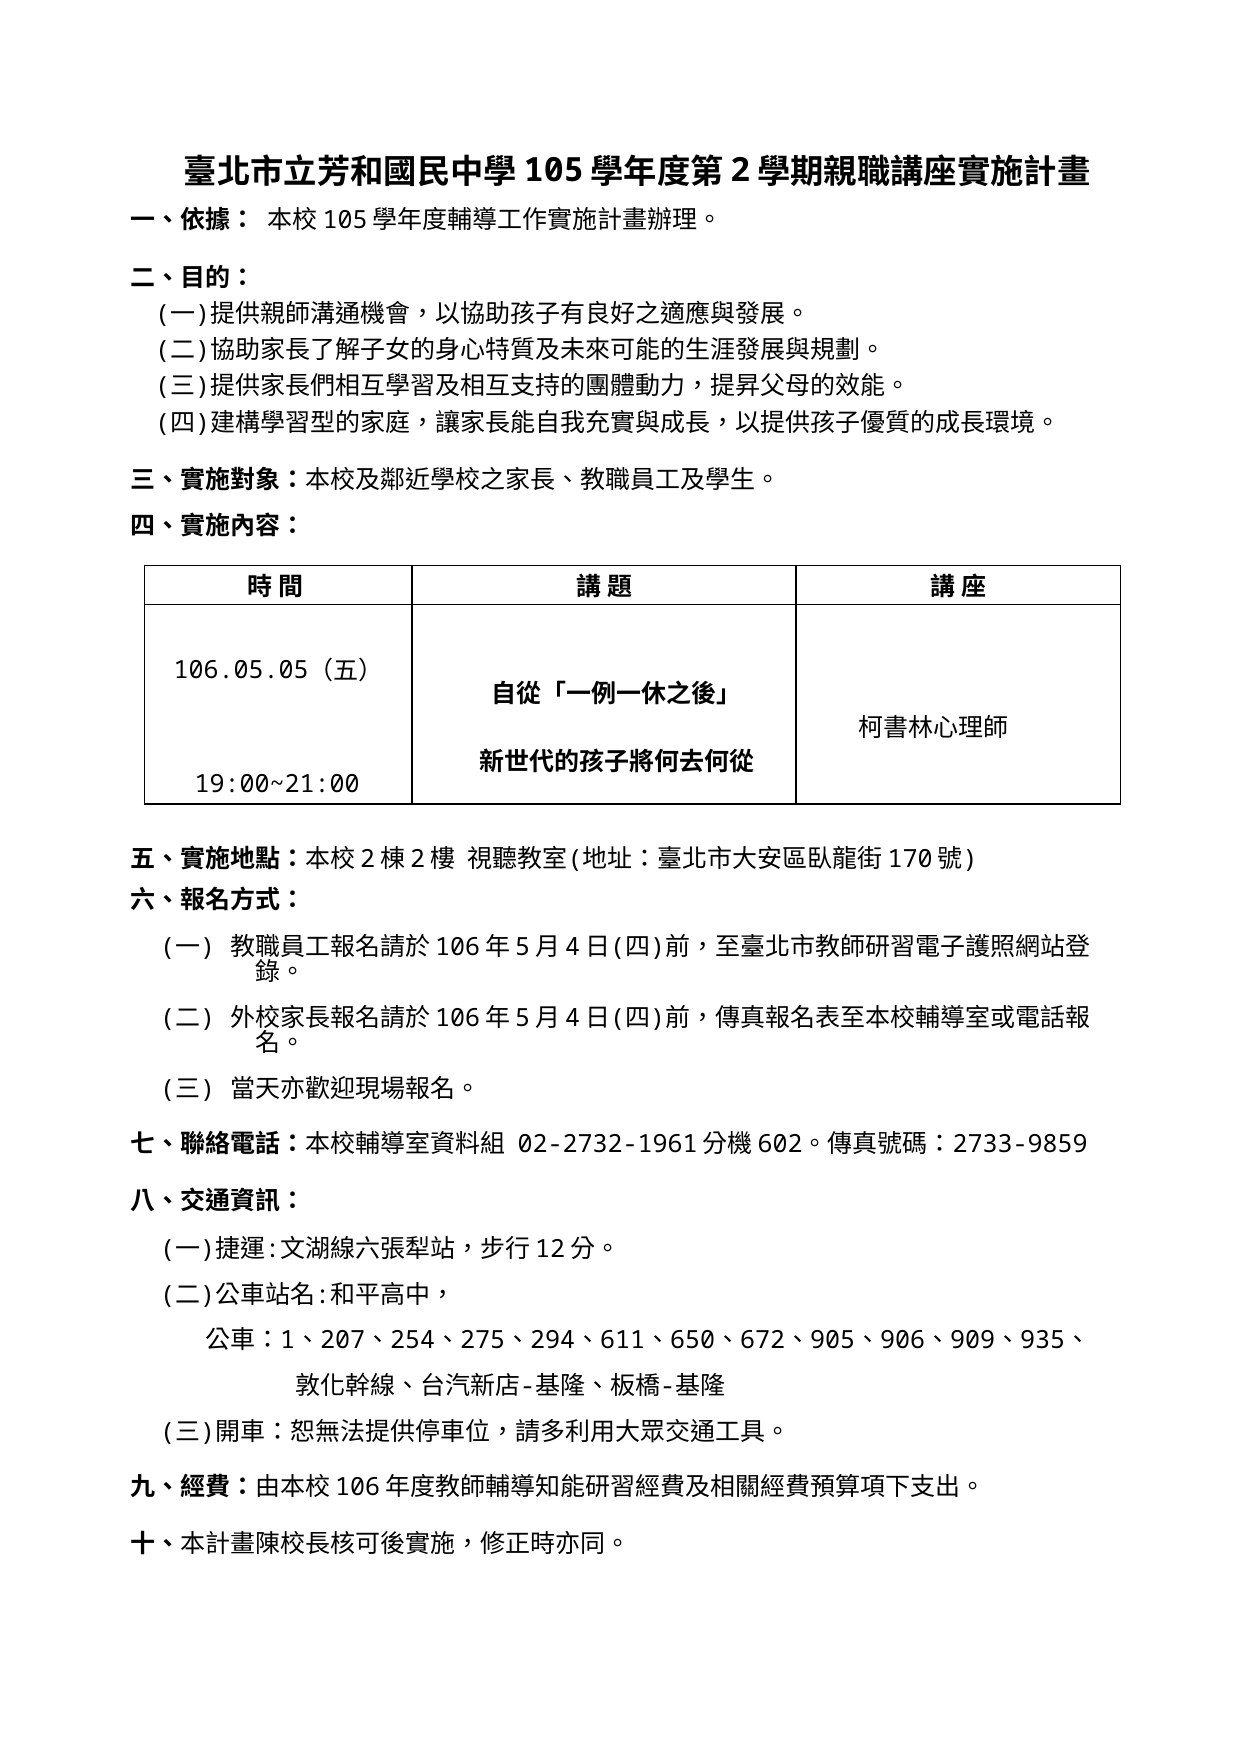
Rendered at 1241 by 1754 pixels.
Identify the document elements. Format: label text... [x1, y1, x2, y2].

text 敦化幹線、台汽新店-基隆、板橋-基隆 [205, 1375, 1110, 1400]
text 五、實施地點：本校2棟2樓 視聽教室(地址：臺北市大安區臥龍街170號) [130, 839, 1110, 875]
table_cell 自從「一例一休之後」 新世代的孩子將何去何從 [413, 605, 795, 803]
text 八、交通資訊： [130, 1180, 1110, 1216]
table_header 講 座 [797, 566, 1120, 603]
text 七、聯絡電話：本校輔導室資料組 02-2732-1961分機602。傳真號碼：2733-9859 [130, 1123, 1110, 1159]
text 臺北市立芳和國民中學105學年度第2學期親職講座實施計畫 [130, 127, 1110, 189]
text (一) 教職員工報名請於106年5月4日(四)前，至臺北市教師研習電子護照網站登錄。 [130, 936, 1110, 986]
text 九、經費：由本校106年度教師輔導知能研習經費及相關經費預算項下支出。 [130, 1466, 1110, 1503]
text (一)捷運:文湖線六張犁站，步行12分。 [130, 1237, 1110, 1262]
table_cell 106.05.05（五） 19:00~21:00 [145, 605, 411, 803]
text 二、目的： (一)提供親師溝通機會，以協助孩子有良好之適應與發展。 (二)協助家長了解子女的身心特質及未來可能的生涯發展與規劃。 (三)提供家長們相互學習及相互支持的團體動力，提昇父母的效能。 (四)建構學習型的家庭，讓家長能自我充實與成長，以提供孩子優質的成長環境。 [130, 257, 1110, 438]
text 一、依據： 本校105學年度輔導工作實施計畫辦理。 [130, 200, 1110, 236]
text (二) 外校家長報名請於106年5月4日(四)前，傳真報名表至本校輔導室或電話報名。 [130, 1006, 1110, 1056]
text 公車：1、207、254、275、294、611、650、672、905、906、909、935、 [205, 1329, 1110, 1354]
text 十、本計畫陳校長核可後實施，修正時亦同。 [130, 1523, 1110, 1560]
text (三) 當天亦歡迎現場報名。 [130, 1077, 1110, 1102]
text 三、實施對象：本校及鄰近學校之家長、教職員工及學生。 [130, 459, 1110, 495]
table_header 講 題 [413, 566, 795, 603]
text 六、報名方式： [130, 886, 1110, 915]
table_cell 柯書林心理師 [797, 605, 1120, 803]
text (三)開車：恕無法提供停車位，請多利用大眾交通工具。 [130, 1421, 1110, 1446]
text (二)公車站名:和平高中， [130, 1283, 1110, 1308]
table_header 時 間 [145, 566, 411, 603]
text 四、實施內容： [130, 506, 1110, 542]
